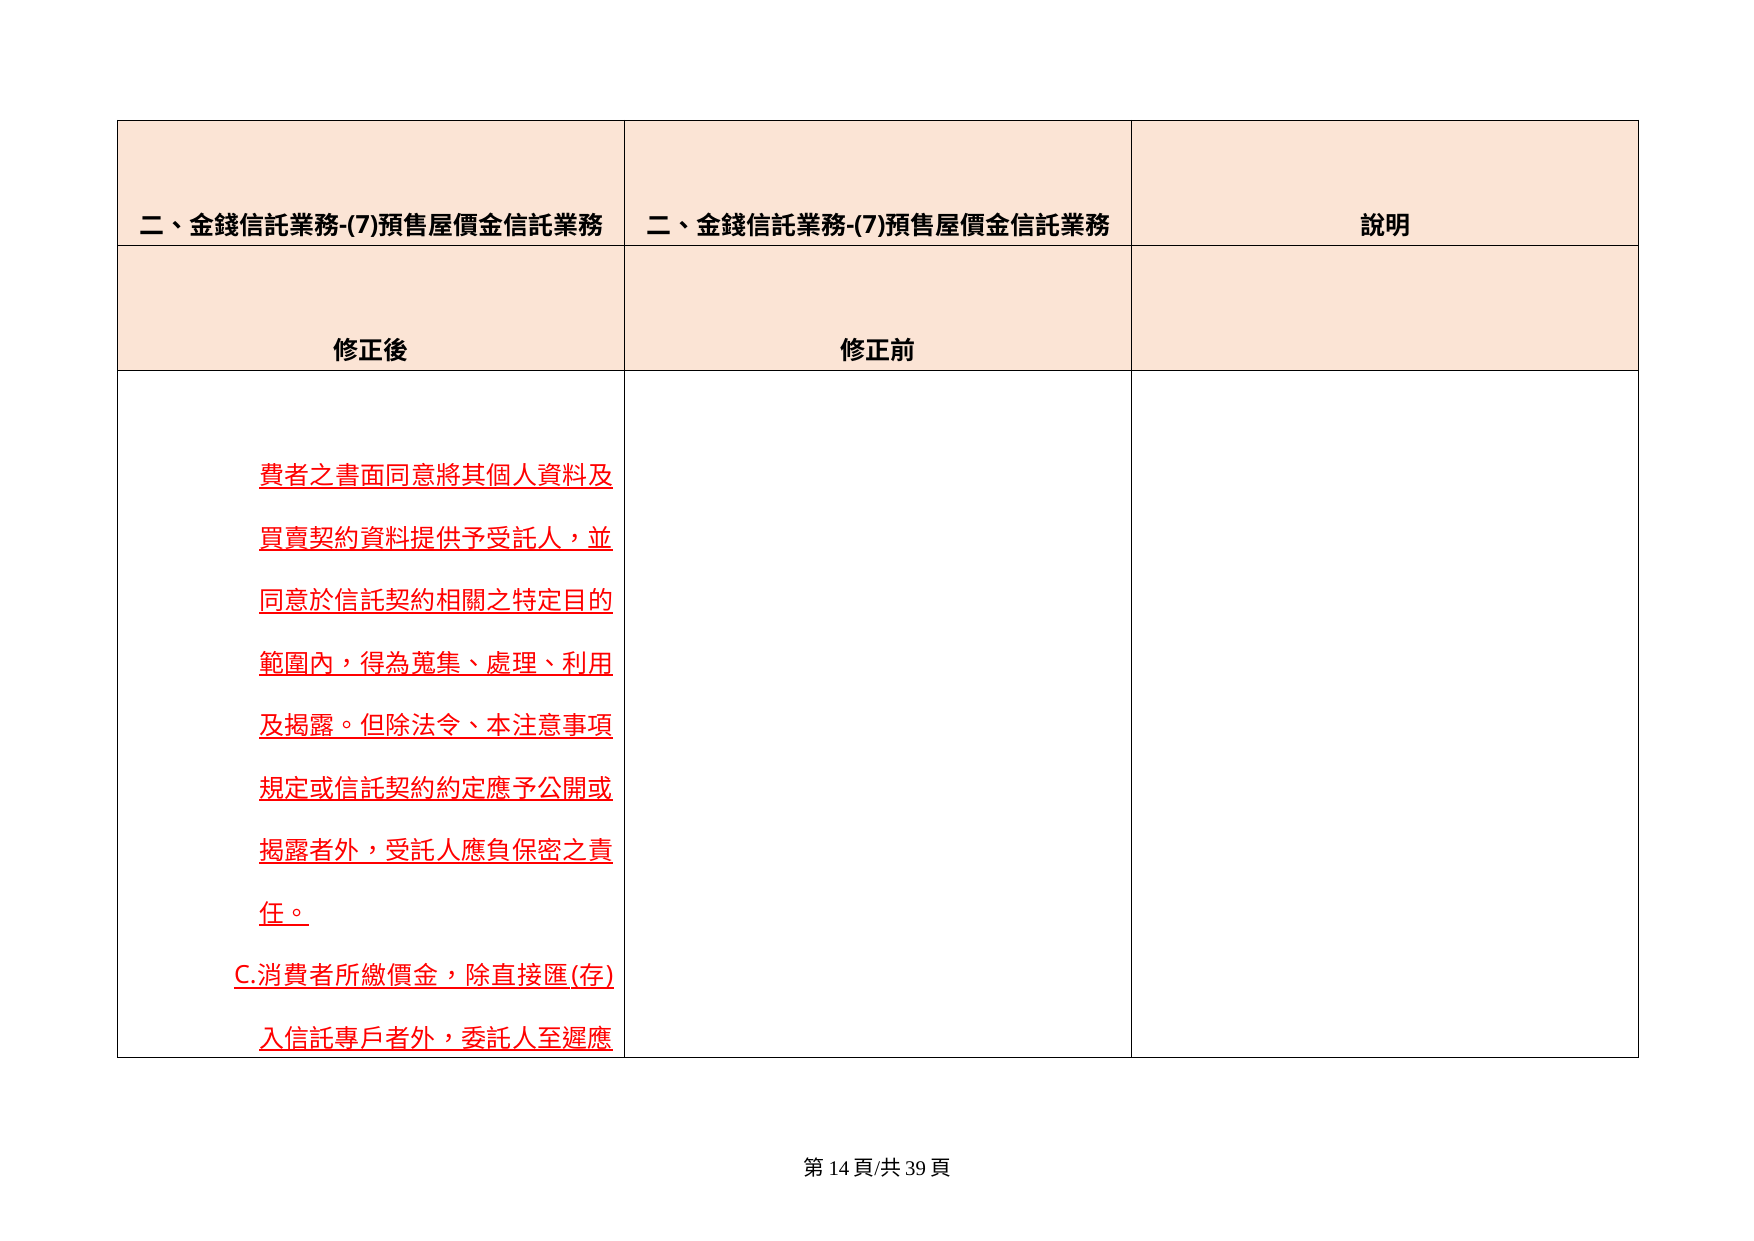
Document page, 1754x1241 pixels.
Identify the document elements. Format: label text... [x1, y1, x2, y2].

table_cell 修正後 [118, 246, 624, 370]
table_cell [1132, 371, 1638, 1057]
table_cell [1132, 246, 1638, 370]
table_header 二、金錢信託業務-(7)預售屋價金信託業務 [625, 121, 1131, 245]
table_cell 費者之書面同意將其個人資料及買賣契約資料提供予受託人，並同意於信託契約相關之特定目的範圍內，得為蒐集、處理、利用及揭露。但除法令、本注意事項規定或信託契約約定應予公開或揭露者外，受託人應負保密之責任。 C.消費者所繳價金，除直接匯(存)入信託專戶者外，委託人至遲應 [118, 371, 624, 1057]
table_cell [625, 371, 1131, 1057]
table_header 二、金錢信託業務-(7)預售屋價金信託業務 [118, 121, 624, 245]
table_cell 修正前 [625, 246, 1131, 370]
table_header 說明 [1132, 121, 1638, 245]
